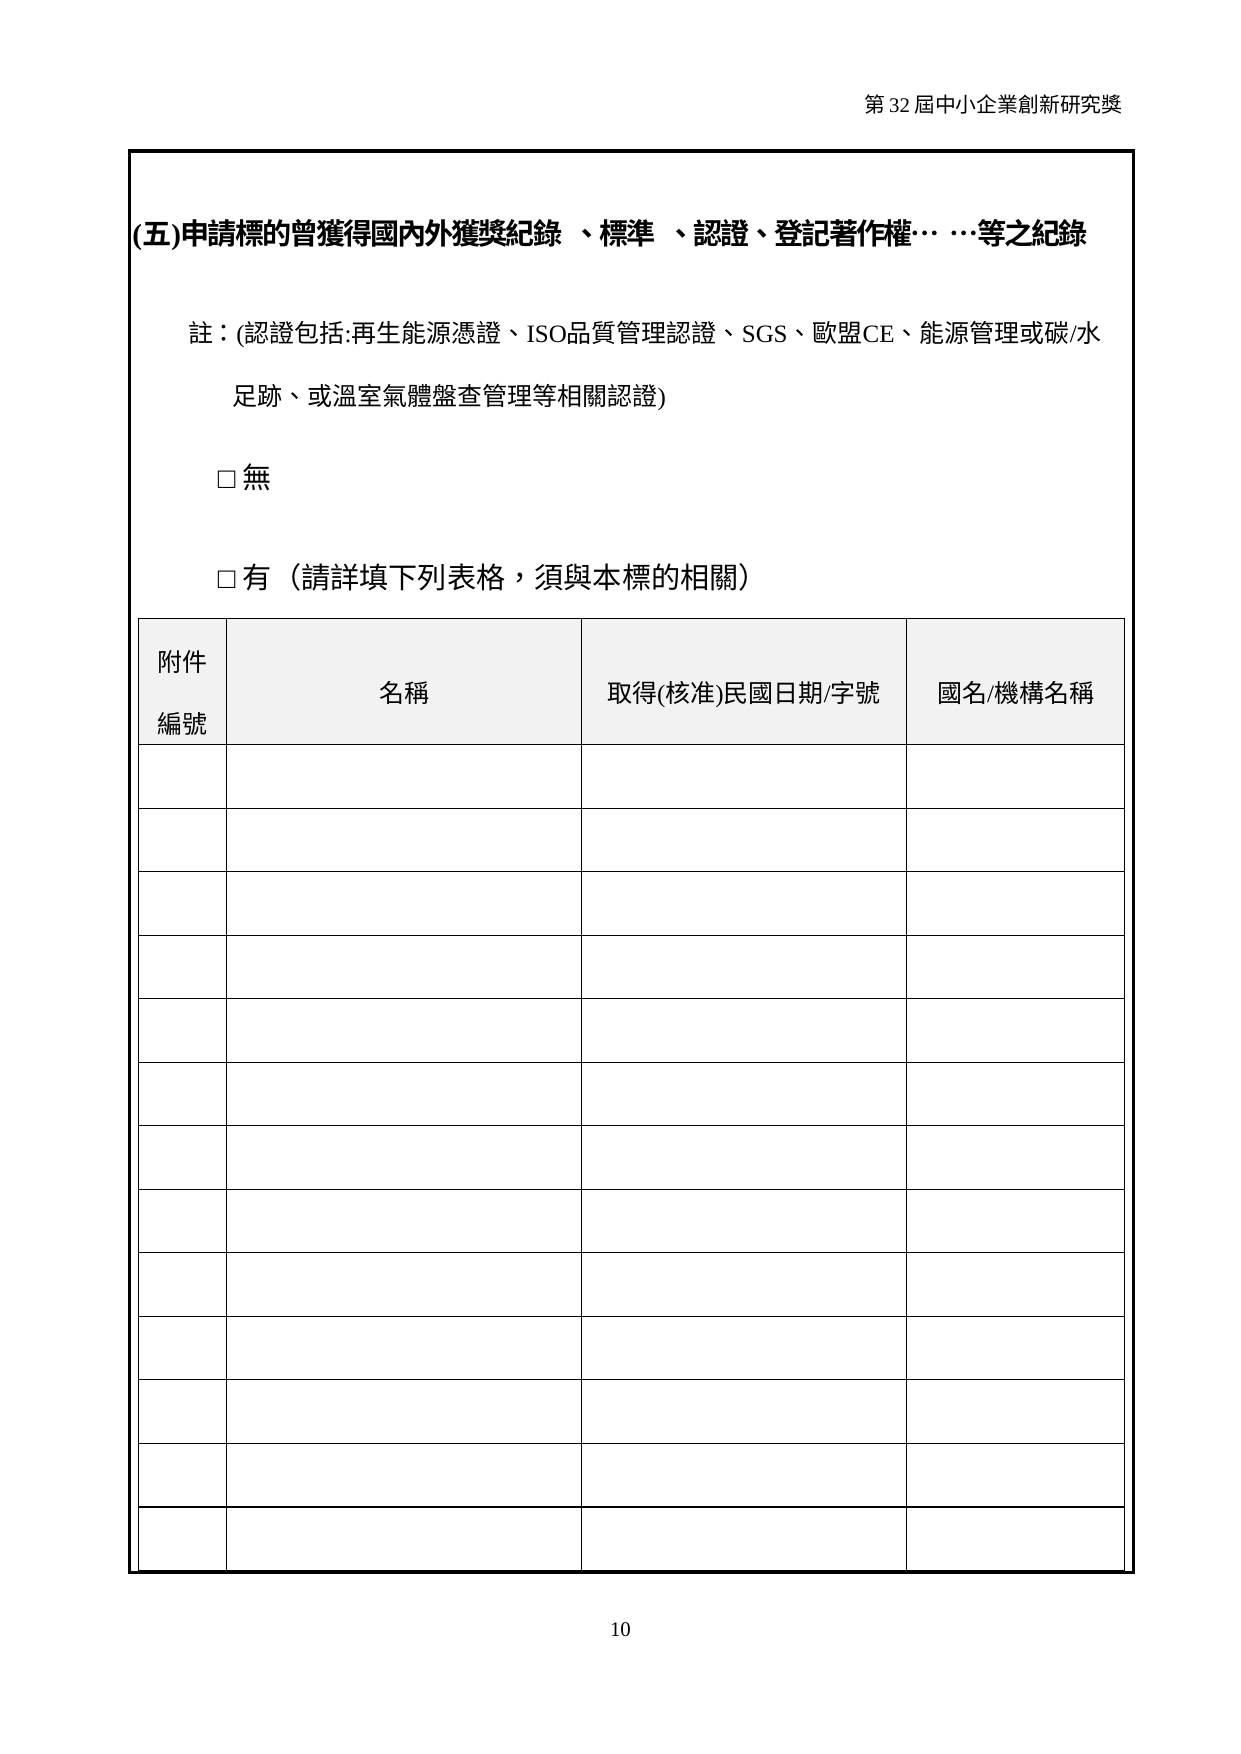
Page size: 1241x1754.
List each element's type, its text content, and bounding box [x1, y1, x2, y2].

table_cell [907, 872, 1124, 934]
table_cell [227, 745, 581, 807]
table_cell [139, 745, 226, 807]
table_header 取得(核准)民國日期/字號 [582, 619, 906, 744]
table_cell [227, 1380, 581, 1443]
table_cell [139, 1063, 226, 1125]
table_cell [582, 1063, 906, 1125]
table_cell [139, 1253, 226, 1316]
table_cell [139, 936, 226, 998]
table_cell [582, 936, 906, 998]
table_cell [907, 1190, 1124, 1252]
table_cell [907, 1444, 1124, 1506]
table_cell [907, 1317, 1124, 1379]
table_cell [139, 1444, 226, 1506]
table_cell [139, 1508, 226, 1570]
table_cell [582, 1380, 906, 1443]
table_cell [227, 1253, 581, 1316]
table_cell [907, 1508, 1124, 1570]
table_cell [907, 1063, 1124, 1125]
table_header 附件 編號 [139, 619, 226, 744]
table_cell [227, 1508, 581, 1570]
table_cell [227, 1317, 581, 1379]
table_cell [227, 872, 581, 934]
table_cell [907, 999, 1124, 1062]
table_cell [907, 1253, 1124, 1316]
table_cell [907, 1126, 1124, 1189]
table_cell [139, 1380, 226, 1443]
table_header 名稱 [227, 619, 581, 744]
table_cell [139, 999, 226, 1062]
table_cell [139, 1317, 226, 1379]
table_cell [227, 999, 581, 1062]
table_cell [139, 809, 226, 871]
table_cell [582, 1444, 906, 1506]
table_cell [582, 1253, 906, 1316]
table_cell [227, 1444, 581, 1506]
table_cell [582, 999, 906, 1062]
table_cell [907, 1380, 1124, 1443]
table_cell [907, 936, 1124, 998]
table_cell [582, 872, 906, 934]
table_cell [582, 809, 906, 871]
table_cell [139, 1190, 226, 1252]
table_cell [227, 936, 581, 998]
table_cell [227, 809, 581, 871]
table_cell [227, 1126, 581, 1189]
table_cell [582, 1190, 906, 1252]
table_cell [907, 809, 1124, 871]
table_cell [139, 1126, 226, 1189]
table_cell [907, 745, 1124, 807]
table_cell [582, 1317, 906, 1379]
table_header (五)申請標的曾獲得國內外獲獎紀錄 、標準 、認證、登記著作權… …等之紀錄 註：(認證包括:再生能源憑證、ISO品質管理認證、SGS、歐盟CE、能源管理或碳/水足跡、或溫室氣體盤查管理等相關認證) □ 無 □ 有（請詳填下列表格，須與本標的相關） [131, 153, 1132, 1571]
table_cell [227, 1190, 581, 1252]
table_header 國名/機構名稱 [907, 619, 1124, 744]
table_cell [582, 745, 906, 807]
table_cell [582, 1508, 906, 1570]
table_cell [227, 1063, 581, 1125]
table_cell [139, 872, 226, 934]
table_cell [582, 1126, 906, 1189]
